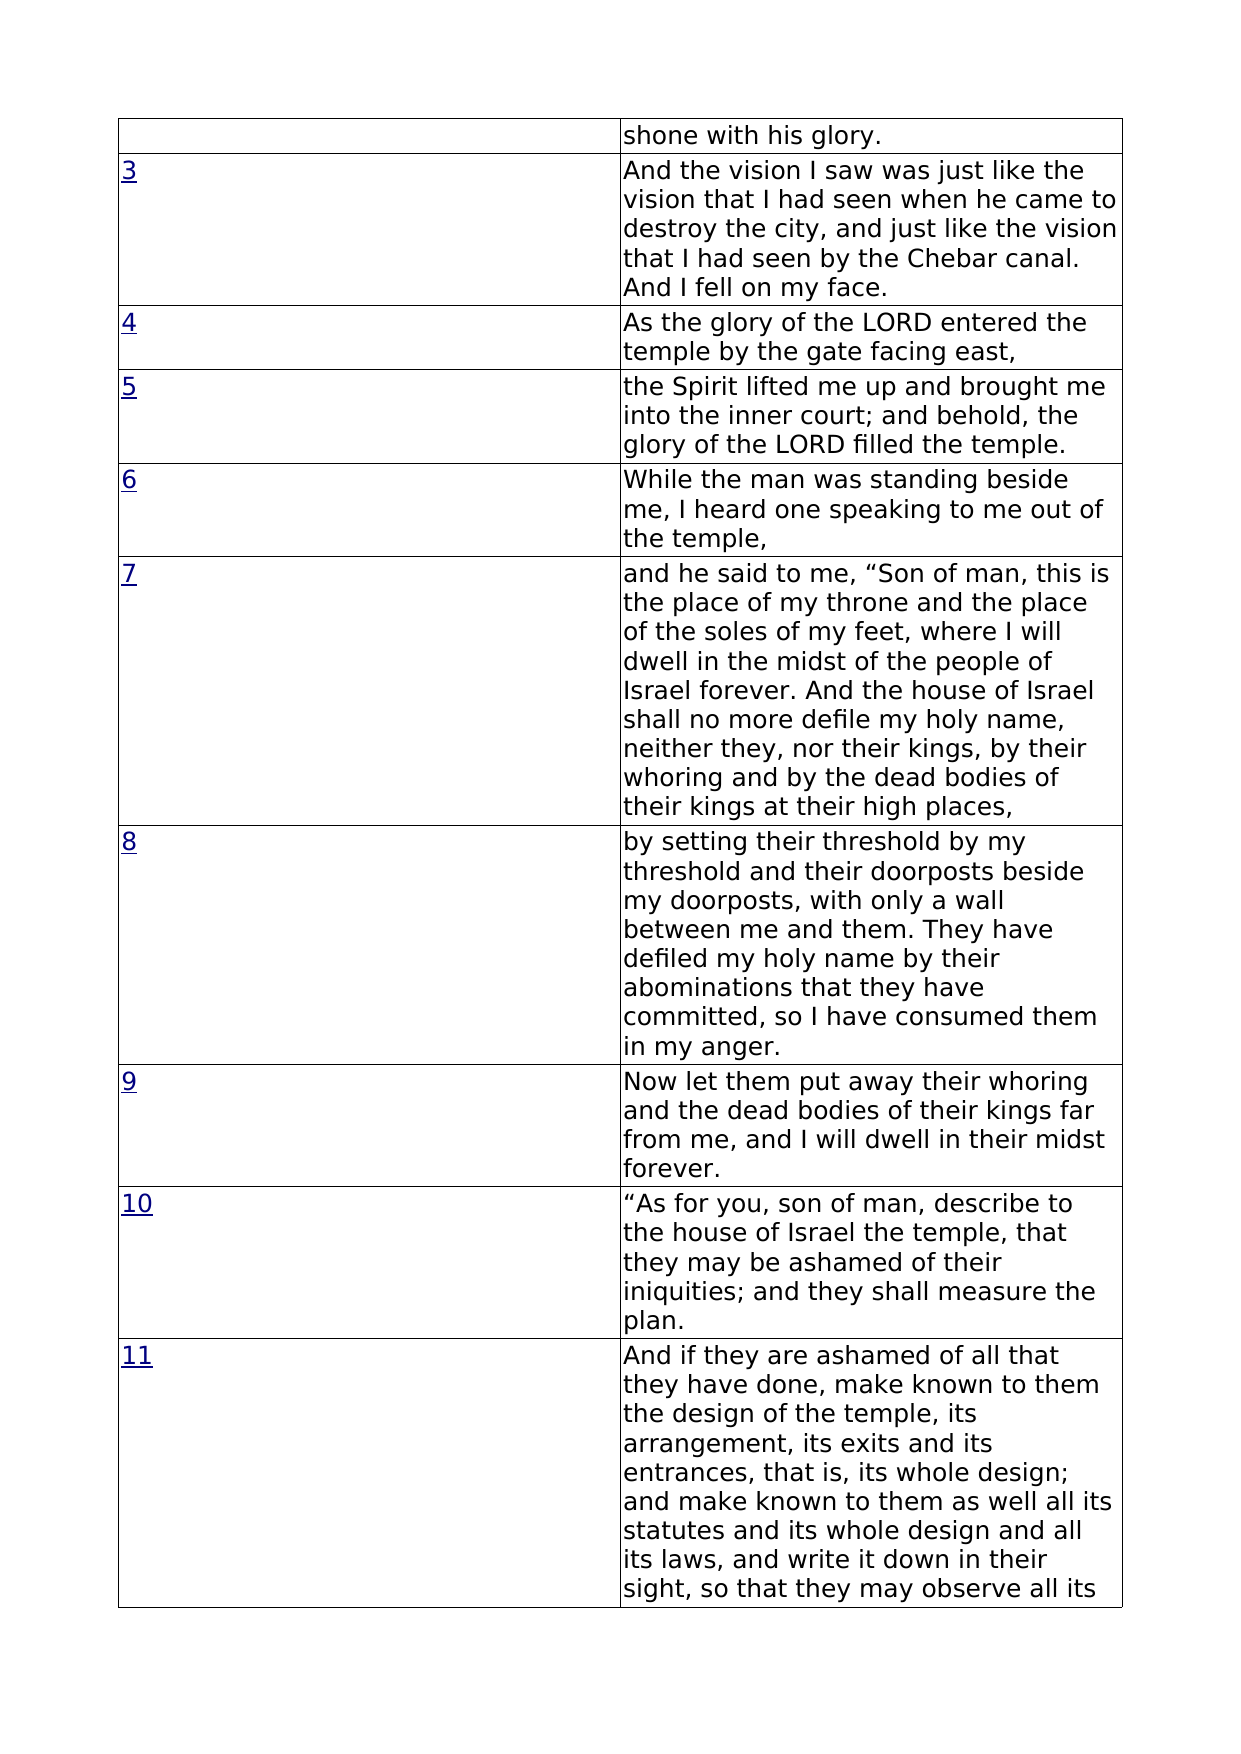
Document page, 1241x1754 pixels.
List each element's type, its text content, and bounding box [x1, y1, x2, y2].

table_cell And the vision I saw was just like the vision that I had seen when he came to destroy the city, and just like the vision that I had seen by the Chebar canal. And I fell on my face. [621, 154, 1122, 305]
table_cell by setting their threshold by my threshold and their doorposts beside my doorposts, with only a wall between me and them. They have defiled my holy name by their abominations that they have committed, so I have consumed them in my anger. [621, 826, 1122, 1064]
table_cell and he said to me, “Son of man, this is the place of my throne and the place of the soles of my feet, where I will dwell in the midst of the people of Israel forever. And the house of Israel shall no more defile my holy name, neither they, nor their kings, by their whoring and by the dead bodies of their kings at their high places, [621, 557, 1122, 824]
table_cell 7 [119, 557, 620, 824]
table_cell 10 [119, 1187, 620, 1338]
table_cell shone with his glory. [621, 119, 1122, 153]
table_cell As the glory of the LORD entered the temple by the gate facing east, [621, 306, 1122, 369]
table_cell Now let them put away their whoring and the dead bodies of their kings far from me, and I will dwell in their midst forever. [621, 1065, 1122, 1186]
table_cell 4 [119, 306, 620, 369]
table_cell While the man was standing beside me, I heard one speaking to me out of the temple, [621, 464, 1122, 556]
table_cell the Spirit lifted me up and brought me into the inner court; and behold, the glory of the LORD filled the temple. [621, 370, 1122, 463]
table_cell 9 [119, 1065, 620, 1186]
table_cell 5 [119, 370, 620, 463]
table_cell 11 [119, 1339, 620, 1607]
table_cell 8 [119, 826, 620, 1064]
table_cell [119, 119, 620, 153]
table_cell “As for you, son of man, describe to the house of Israel the temple, that they may be ashamed of their iniquities; and they shall measure the plan. [621, 1187, 1122, 1338]
table_cell 3 [119, 154, 620, 305]
table_cell And if they are ashamed of all that they have done, make known to them the design of the temple, its arrangement, its exits and its entrances, that is, its whole design; and make known to them as well all its statutes and its whole design and all its laws, and write it down in their sight, so that they may observe all its [621, 1339, 1122, 1607]
table_cell 6 [119, 464, 620, 556]
